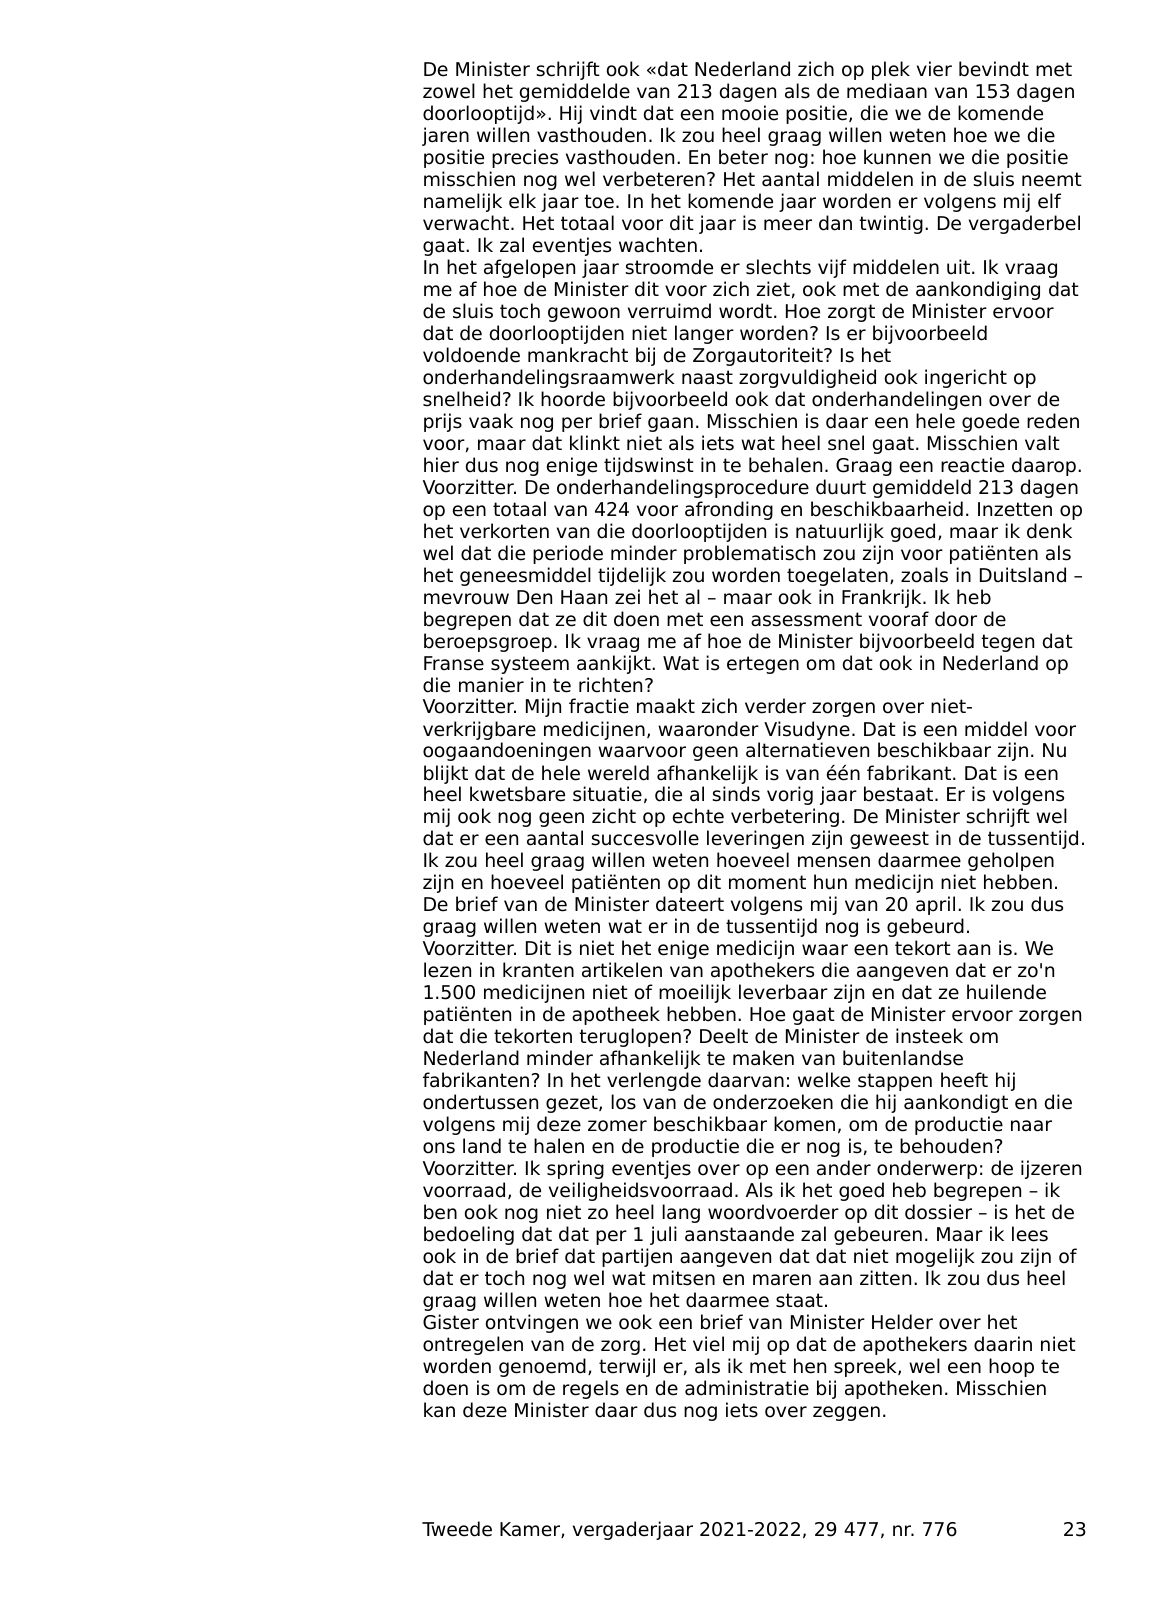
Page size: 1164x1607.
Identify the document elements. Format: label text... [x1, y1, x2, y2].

text Voorzitter. De onderhandelingsprocedure duurt gemiddeld 213 dagen op een totaal van 424 voor afronding en beschikbaarheid. Inzetten op het verkorten van die doorlooptijden is natuurlijk goed, maar ik denk wel dat die periode minder problematisch zou zijn voor patiënten als het geneesmiddel tijdelijk zou worden toegelaten, zoals in Duitsland – mevrouw Den Haan zei het al – maar ook in Frankrijk. Ik heb begrepen dat ze dit doen met een assessment vooraf door de beroepsgroep. Ik vraag me af hoe de Minister bijvoorbeeld tegen dat Franse systeem aankijkt. Wat is ertegen om dat ook in Nederland op die manier in te richten? [422, 477, 1087, 696]
text Voorzitter. Dit is niet het enige medicijn waar een tekort aan is. We lezen in kranten artikelen van apothekers die aangeven dat er zo'n 1.500 medicijnen niet of moeilijk leverbaar zijn en dat ze huilende patiënten in de apotheek hebben. Hoe gaat de Minister ervoor zorgen dat die tekorten teruglopen? Deelt de Minister de insteek om Nederland minder afhankelijk te maken van buitenlandse fabrikanten? In het verlengde daarvan: welke stappen heeft hij ondertussen gezet, los van de onderzoeken die hij aankondigt en die volgens mij deze zomer beschikbaar komen, om de productie naar ons land te halen en de productie die er nog is, te behouden? [422, 938, 1087, 1158]
text In het afgelopen jaar stroomde er slechts vijf middelen uit. Ik vraag me af hoe de Minister dit voor zich ziet, ook met de aankondiging dat de sluis toch gewoon verruimd wordt. Hoe zorgt de Minister ervoor dat de doorlooptijden niet langer worden? Is er bijvoorbeeld voldoende mankracht bij de Zorgautoriteit? Is het onderhandelingsraamwerk naast zorgvuldigheid ook ingericht op snelheid? Ik hoorde bijvoorbeeld ook dat onderhandelingen over de prijs vaak nog per brief gaan. Misschien is daar een hele goede reden voor, maar dat klinkt niet als iets wat heel snel gaat. Misschien valt hier dus nog enige tijdswinst in te behalen. Graag een reactie daarop. [422, 257, 1087, 477]
text Voorzitter. Ik spring eventjes over op een ander onderwerp: de ijzeren voorraad, de veiligheidsvoorraad. Als ik het goed heb begrepen – ik ben ook nog niet zo heel lang woordvoerder op dit dossier – is het de bedoeling dat dat per 1 juli aanstaande zal gebeuren. Maar ik lees ook in de brief dat partijen aangeven dat dat niet mogelijk zou zijn of dat er toch nog wel wat mitsen en maren aan zitten. Ik zou dus heel graag willen weten hoe het daarmee staat. [422, 1158, 1087, 1312]
text Gister ontvingen we ook een brief van Minister Helder over het ontregelen van de zorg. Het viel mij op dat de apothekers daarin niet worden genoemd, terwijl er, als ik met hen spreek, wel een hoop te doen is om de regels en de administratie bij apotheken. Misschien kan deze Minister daar dus nog iets over zeggen. [422, 1312, 1087, 1422]
text Voorzitter. Mijn fractie maakt zich verder zorgen over niet-verkrijgbare medicijnen, waaronder Visudyne. Dat is een middel voor oogaandoeningen waarvoor geen alternatieven beschikbaar zijn. Nu blijkt dat de hele wereld afhankelijk is van één fabrikant. Dat is een heel kwetsbare situatie, die al sinds vorig jaar bestaat. Er is volgens mij ook nog geen zicht op echte verbetering. De Minister schrijft wel dat er een aantal succesvolle leveringen zijn geweest in de tussentijd. Ik zou heel graag willen weten hoeveel mensen daarmee geholpen zijn en hoeveel patiënten op dit moment hun medicijn niet hebben. De brief van de Minister dateert volgens mij van 20 april. Ik zou dus graag willen weten wat er in de tussentijd nog is gebeurd. [422, 696, 1087, 938]
text De Minister schrijft ook «dat Nederland zich op plek vier bevindt met zowel het gemiddelde van 213 dagen als de mediaan van 153 dagen doorlooptijd». Hij vindt dat een mooie positie, die we de komende jaren willen vasthouden. Ik zou heel graag willen weten hoe we die positie precies vasthouden. En beter nog: hoe kunnen we die positie misschien nog wel verbeteren? Het aantal middelen in de sluis neemt namelijk elk jaar toe. In het komende jaar worden er volgens mij elf verwacht. Het totaal voor dit jaar is meer dan twintig. De vergaderbel gaat. Ik zal eventjes wachten. [422, 59, 1087, 257]
